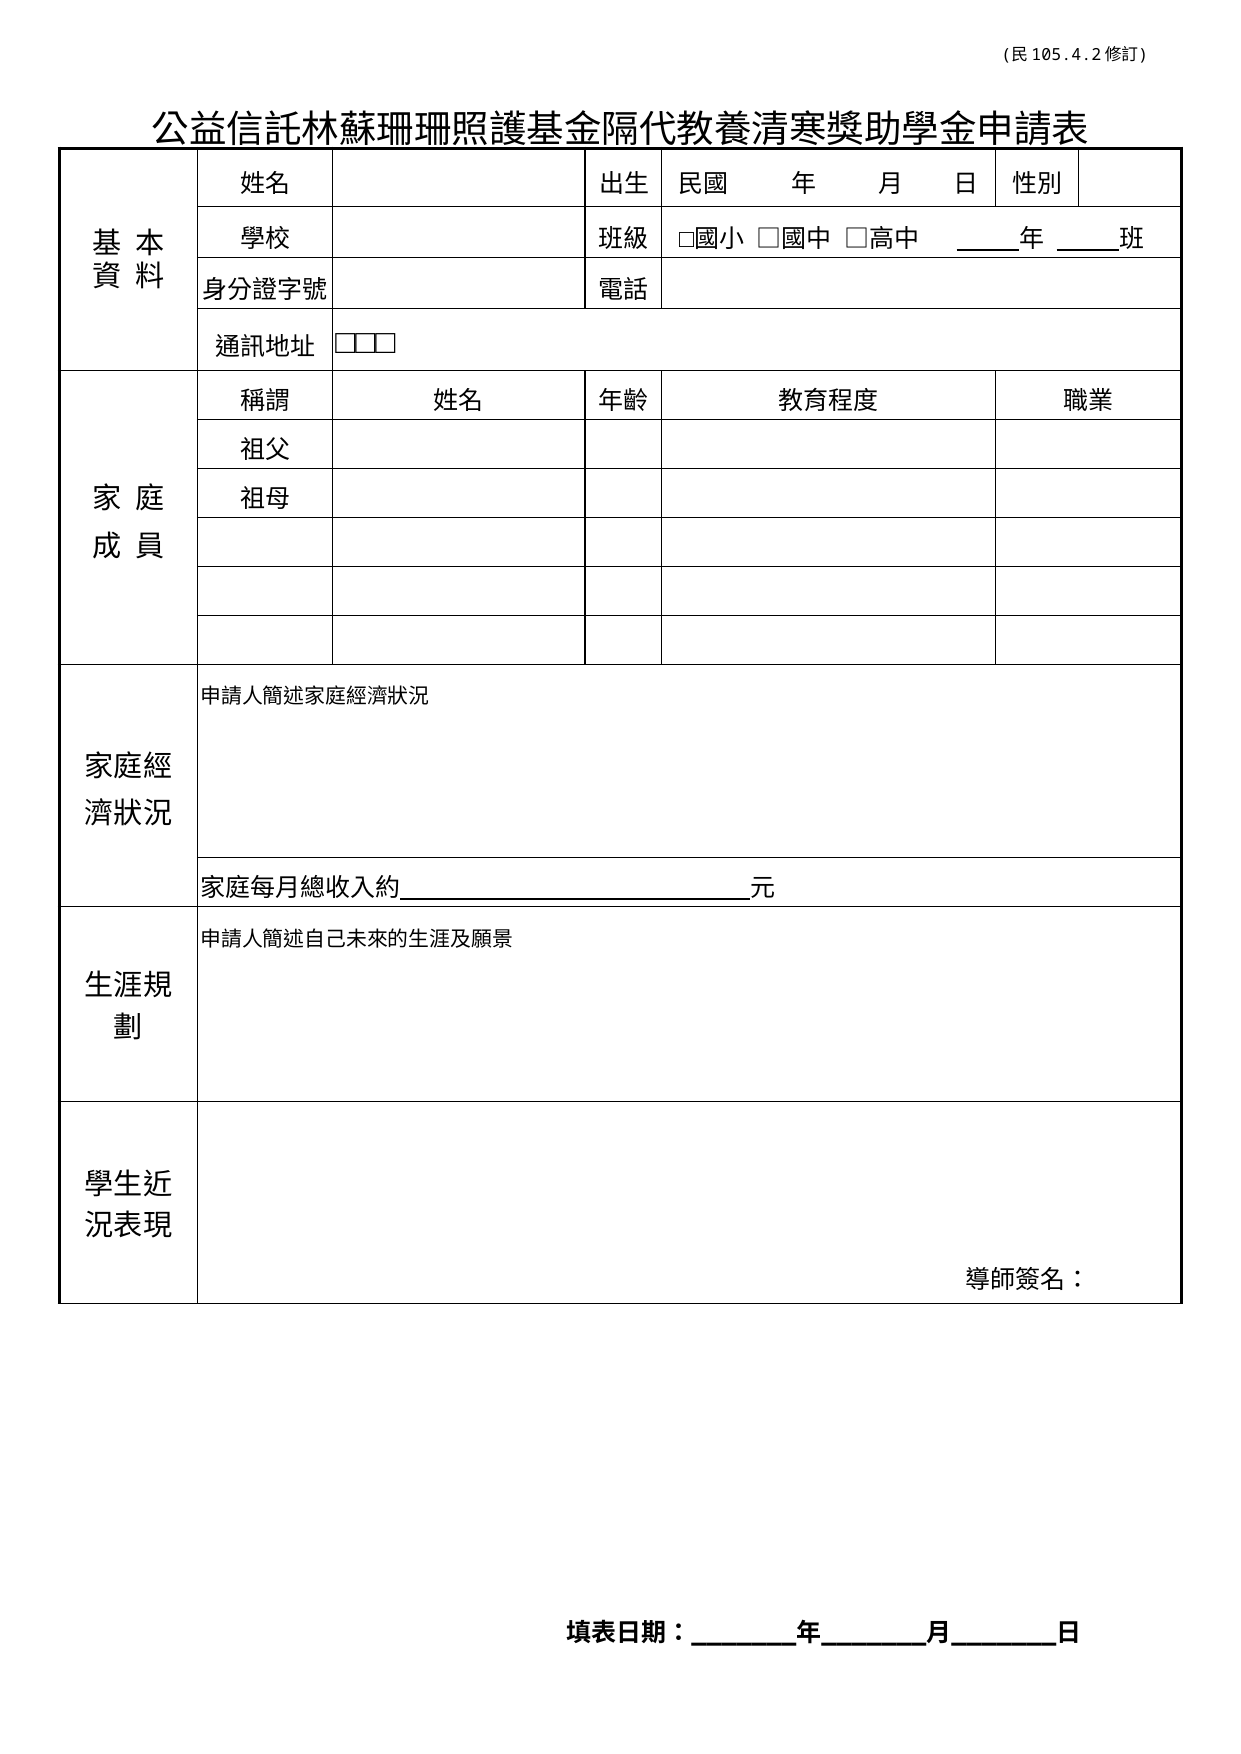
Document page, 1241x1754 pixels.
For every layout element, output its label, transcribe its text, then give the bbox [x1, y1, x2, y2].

table_cell [996, 616, 1180, 664]
table_cell [198, 616, 332, 664]
table_cell 導師簽名： [198, 1102, 1180, 1303]
table_cell [333, 567, 584, 615]
table_cell □國小 □國中 □高中 年 班 [662, 207, 1180, 257]
table_cell [662, 616, 995, 664]
table_cell [586, 567, 661, 615]
table_cell 班級 [586, 207, 661, 257]
table_cell 申請人簡述家庭經濟狀況 [198, 665, 1180, 857]
table_cell 姓名 [333, 371, 584, 419]
table_cell [586, 420, 661, 468]
table_cell [586, 518, 661, 566]
table_cell □□□ [333, 309, 1180, 370]
table_cell [662, 567, 995, 615]
table_cell [662, 258, 1180, 308]
table_cell 學生近況表現 [61, 1102, 197, 1303]
table_cell [198, 518, 332, 566]
table_cell 家庭每月總收入約 元 [198, 858, 1180, 906]
table_cell [662, 420, 995, 468]
table_cell 身分證字號 [198, 258, 332, 308]
table_cell 祖母 [198, 469, 332, 517]
table_header 姓名 [198, 150, 332, 206]
table_cell [996, 420, 1180, 468]
table_cell [333, 207, 584, 257]
table_cell [333, 469, 584, 517]
table_cell 稱謂 [198, 371, 332, 419]
table_cell 祖父 [198, 420, 332, 468]
table_cell [198, 567, 332, 615]
table_cell 學校 [198, 207, 332, 257]
table_cell [333, 616, 584, 664]
table_cell 職業 [996, 371, 1180, 419]
table_header 性別 [996, 150, 1078, 206]
table_cell 通訊地址 [198, 309, 332, 370]
table_cell [662, 469, 995, 517]
table_cell [586, 616, 661, 664]
table_header 基 本 資 料 [61, 150, 197, 370]
table_cell 年齡 [586, 371, 661, 419]
table_cell 生涯規劃 [61, 907, 197, 1101]
table_cell [996, 518, 1180, 566]
table_cell [333, 258, 584, 308]
table_cell 家庭經濟狀況 [61, 665, 197, 906]
table_cell [996, 469, 1180, 517]
table_cell 教育程度 [662, 371, 995, 419]
table_header 民國 年 月 日 [662, 150, 995, 206]
table_cell [586, 469, 661, 517]
text 公益信託林蘇珊珊照護基金隔代教養清寒獎助學金申請表 [59, 84, 1181, 147]
table_header [333, 150, 584, 206]
table_header [1079, 150, 1180, 206]
table_header 出生 [586, 150, 661, 206]
table_cell [333, 518, 584, 566]
table_cell [996, 567, 1180, 615]
table_cell [662, 518, 995, 566]
table_cell 家 庭 成 員 [61, 371, 197, 664]
table_cell 電話 [586, 258, 661, 308]
table_cell [333, 420, 584, 468]
table_cell 申請人簡述自己未來的生涯及願景 [198, 907, 1180, 1101]
